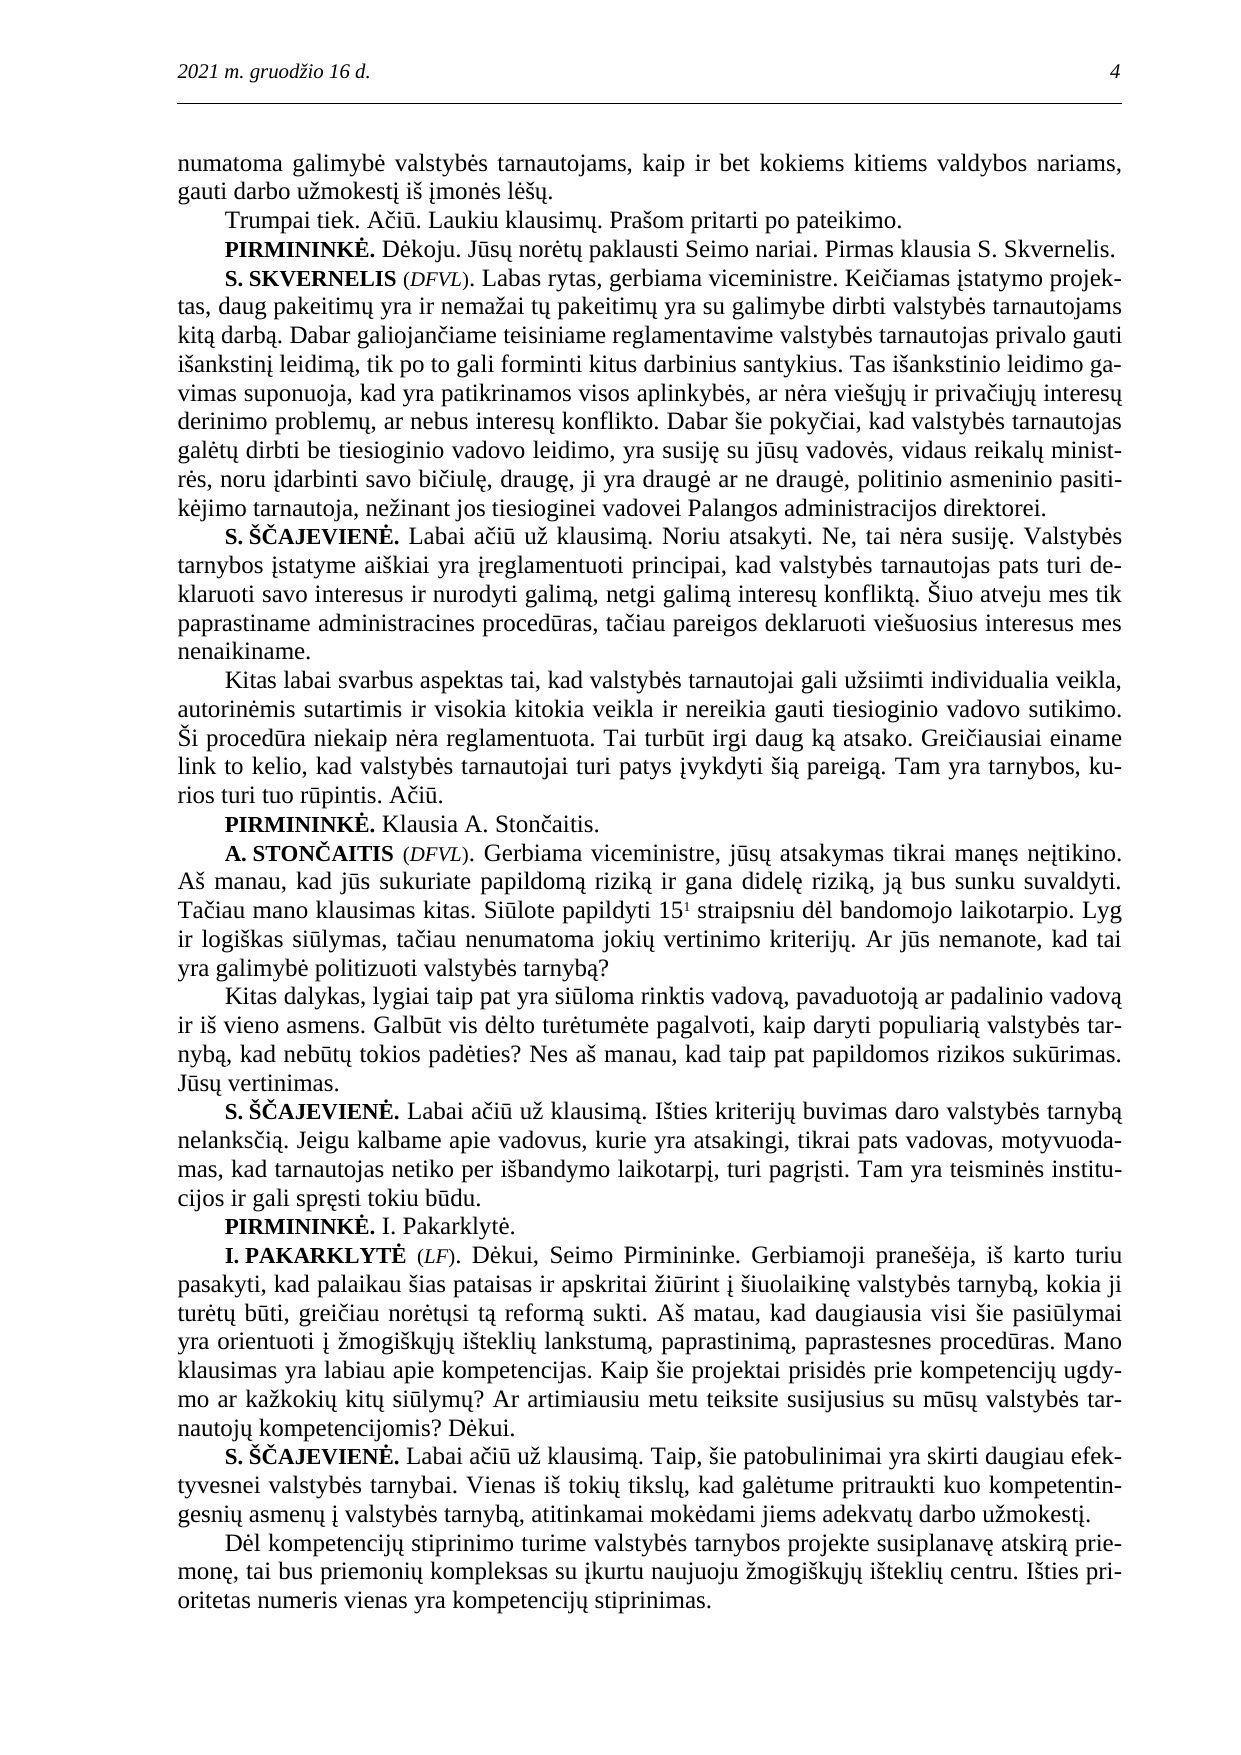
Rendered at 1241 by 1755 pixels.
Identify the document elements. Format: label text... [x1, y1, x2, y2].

text S. SKVERNELIS (DFVL). La­bas ry­tas, ger­bia­ma vi­ce­mi­nist­re. Kei­čia­mas įsta­ty­mo pro­jek­tas, daug pa­kei­ti­mų yra ir ne­ma­žai tų pa­kei­ti­mų yra su ga­li­my­be dirb­ti vals­ty­bės tar­nau­to­jams ki­tą dar­bą. Da­bar ga­lio­jan­čia­me tei­si­nia­me reg­la­men­ta­vi­me vals­ty­bės tar­nau­to­jas pri­va­lo gau­ti iš­anks­ti­nį lei­di­mą, tik po to ga­li for­min­ti ki­tus dar­bi­nius san­ty­kius. Tas iš­anks­ti­nio lei­di­mo ga­vi­mas su­po­nuo­ja, kad yra pa­tik­ri­na­mos vi­sos ap­lin­ky­bės, ar nė­ra vie­šų­jų ir pri­va­čių­jų in­te­re­sų de­ri­ni­mo pro­ble­mų, ar ne­bus in­te­re­sų kon­flik­to. Da­bar šie po­ky­čiai, kad vals­ty­bės tar­nau­to­jas ga­lė­tų dirb­ti be tie­sio­gi­nio va­do­vo lei­di­mo, yra su­si­ję su jū­sų va­do­vės, vi­daus rei­ka­lų mi­nist­rės, no­ru įdar­bin­ti sa­vo bi­čiu­lę, drau­gę, ji yra drau­gė ar ne drau­gė, po­li­ti­nio as­me­ni­nio pa­si­ti­kė­ji­mo tar­nau­to­ja, ne­ži­nant jos tie­sio­gi­nei va­do­vei Pa­lan­gos ad­mi­nist­ra­ci­jos di­rek­to­rei. [177, 263, 1122, 521]
text PIRMININKĖ. Dė­ko­ju. Jū­sų no­rė­tų pa­klaus­ti Sei­mo na­riai. Pir­mas klau­sia S. Skver­ne­lis. [177, 234, 1122, 263]
text S. ŠČAJEVIENĖ. La­bai ačiū už klau­si­mą. No­riu at­sa­ky­ti. Ne, tai nė­ra su­si­ję. Vals­ty­bės tar­ny­bos įsta­ty­me aiš­kiai yra įreg­la­men­tuo­ti prin­ci­pai, kad vals­ty­bės tar­nau­to­jas pats tu­ri de­kla­ruo­ti sa­vo in­te­re­sus ir nu­ro­dy­ti ga­li­mą, net­gi ga­li­mą in­te­re­sų kon­flik­tą. Šiuo at­ve­ju mes tik pa­pras­ti­na­me ad­mi­nist­ra­ci­nes pro­ce­dū­ras, ta­čiau pa­rei­gos de­kla­ruo­ti vie­šuo­sius in­te­re­sus mes ne­nai­ki­na­me. [177, 521, 1122, 665]
text Dėl kom­pe­ten­ci­jų stip­ri­ni­mo tu­ri­me vals­ty­bės tar­ny­bos pro­jek­te su­si­pla­na­vę at­ski­rą prie­mo­nę, tai bus prie­mo­nių kom­plek­sas su įkur­tu nau­juo­ju žmo­giš­kų­jų iš­tek­lių cen­tru. Iš­ties pri­ori­te­tas nu­me­ris vie­nas yra kom­pe­ten­ci­jų stip­ri­ni­mas. [177, 1528, 1122, 1614]
text Ki­tas la­bai svar­bus as­pek­tas tai, kad vals­ty­bės tar­nau­to­jai ga­li už­si­im­ti in­di­vi­du­a­lia veik­la, au­to­ri­nė­mis su­tar­ti­mis ir vi­so­kia ki­to­kia veik­la ir ne­rei­kia gau­ti tie­sio­gi­nio va­do­vo su­ti­ki­mo. Ši pro­ce­dū­ra nie­kaip nė­ra reg­la­men­tuo­ta. Tai tur­būt ir­gi daug ką at­sa­ko. Grei­čiau­siai eina­me link to ke­lio, kad vals­ty­bės tar­nau­to­jai tu­ri pa­tys įvyk­dy­ti šią pa­rei­gą. Tam yra tar­ny­bos, ku­rios tu­ri tuo rū­pin­tis. Ačiū. [177, 665, 1122, 809]
text nu­ma­to­ma ga­li­my­bė vals­ty­bės tar­nau­to­jams, kaip ir bet ko­kiems ki­tiems val­dy­bos na­riams, gau­ti dar­bo už­mo­kes­tį iš įmo­nės lė­šų. [177, 148, 1122, 205]
text Ki­tas da­ly­kas, ly­giai taip pat yra siū­lo­ma rink­tis va­do­vą, pa­va­duo­to­ją ar pa­da­li­nio va­do­vą ir iš vie­no as­mens. Gal­būt vis dėl­to tu­rė­tu­mė­te pa­gal­vo­ti, kaip da­ry­ti po­pu­lia­rią vals­ty­bės tar­ny­bą, kad ne­bū­tų to­kios pa­dė­ties? Nes aš ma­nau, kad taip pat pa­pil­do­mos ri­zi­kos su­kū­ri­mas. Jū­sų ver­ti­ni­mas. [177, 981, 1122, 1096]
text PIRMININKĖ. Klau­sia A. Ston­čai­tis. [177, 809, 1122, 838]
text S. ŠČAJEVIENĖ. La­bai ačiū už klau­si­mą. Taip, šie pa­to­bu­li­ni­mai yra skir­ti dau­giau efek­ty­ves­nei vals­ty­bės tar­ny­bai. Vie­nas iš to­kių tiks­lų, kad ga­lė­tu­me pri­trauk­ti kuo kom­pe­ten­tin­ges­nių as­me­nų į vals­ty­bės tar­ny­bą, ati­tin­ka­mai mo­kė­da­mi jiems adek­va­tų dar­bo už­mo­kes­tį. [177, 1441, 1122, 1528]
text S. ŠČAJEVIENĖ. La­bai ačiū už klau­si­mą. Iš­ties kri­te­ri­jų bu­vi­mas da­ro vals­ty­bės tar­ny­bą ne­lanks­čią. Jei­gu kal­ba­me apie va­do­vus, ku­rie yra at­sa­kin­gi, tik­rai pats va­do­vas, mo­ty­vuo­da­mas, kad tar­nau­to­jas ne­ti­ko per iš­ban­dy­mo lai­ko­tar­pį, tu­ri pa­grįs­ti. Tam yra teis­mi­nės ins­ti­tu­ci­jos ir ga­li spręs­ti to­kiu bū­du. [177, 1096, 1122, 1211]
text PIRMININKĖ. I. Pa­kar­kly­tė. [177, 1211, 1122, 1240]
text I. PAKARKLYTĖ (LF). Dė­kui, Sei­mo Pir­mi­nin­ke. Ger­bia­mo­ji pra­ne­šė­ja, iš kar­to tu­riu pa­sa­ky­ti, kad pa­lai­kau šias pa­tai­sas ir ap­skri­tai žiū­rint į šiuo­lai­ki­nę vals­ty­bės tar­ny­bą, ko­kia ji tu­rė­tų bū­ti, grei­čiau no­rė­tų­si tą re­for­mą suk­ti. Aš ma­tau, kad dau­giau­sia vi­si šie pa­siū­ly­mai yra orien­tuo­ti į žmo­giš­kų­jų iš­tek­lių lanks­tu­mą, pa­pras­ti­ni­mą, pa­pras­tes­nes pro­ce­dū­ras. Ma­no klau­si­mas yra la­biau apie kom­pe­ten­ci­jas. Kaip šie pro­jek­tai pri­si­dės prie kom­pe­ten­ci­jų ug­dy­mo ar kaž­ko­kių ki­tų siū­ly­mų? Ar ar­ti­miau­siu me­tu teik­si­te su­si­ju­sius su mū­sų vals­ty­bės tar­nau­to­jų kom­pe­ten­ci­jo­mis? Dė­kui. [177, 1240, 1122, 1441]
text Trum­pai tiek. Ačiū. Lau­kiu klau­si­mų. Pra­šom pri­tar­ti po pa­tei­ki­mo. [177, 205, 1122, 234]
text A. STONČAITIS (DFVL). Ger­bia­ma vi­ce­mi­nist­re, jū­sų at­sa­ky­mas tik­rai ma­nęs ne­įti­ki­no. Aš ma­nau, kad jūs su­ku­ria­te pa­pil­do­mą ri­zi­ką ir ga­na di­de­lę ri­zi­ką, ją bus sun­ku su­val­dy­ti. Ta­čiau ma­no klau­si­mas ki­tas. Siū­lo­te pa­pil­dy­ti 151 straips­niu dėl ban­do­mo­jo lai­ko­tar­pio. Lyg ir lo­giš­kas siū­ly­mas, ta­čiau ne­nu­ma­to­ma jo­kių ver­ti­ni­mo kri­te­ri­jų. Ar jūs ne­ma­no­te, kad tai yra ga­li­my­bė po­li­ti­zuo­ti vals­ty­bės tar­ny­bą? [177, 838, 1122, 981]
